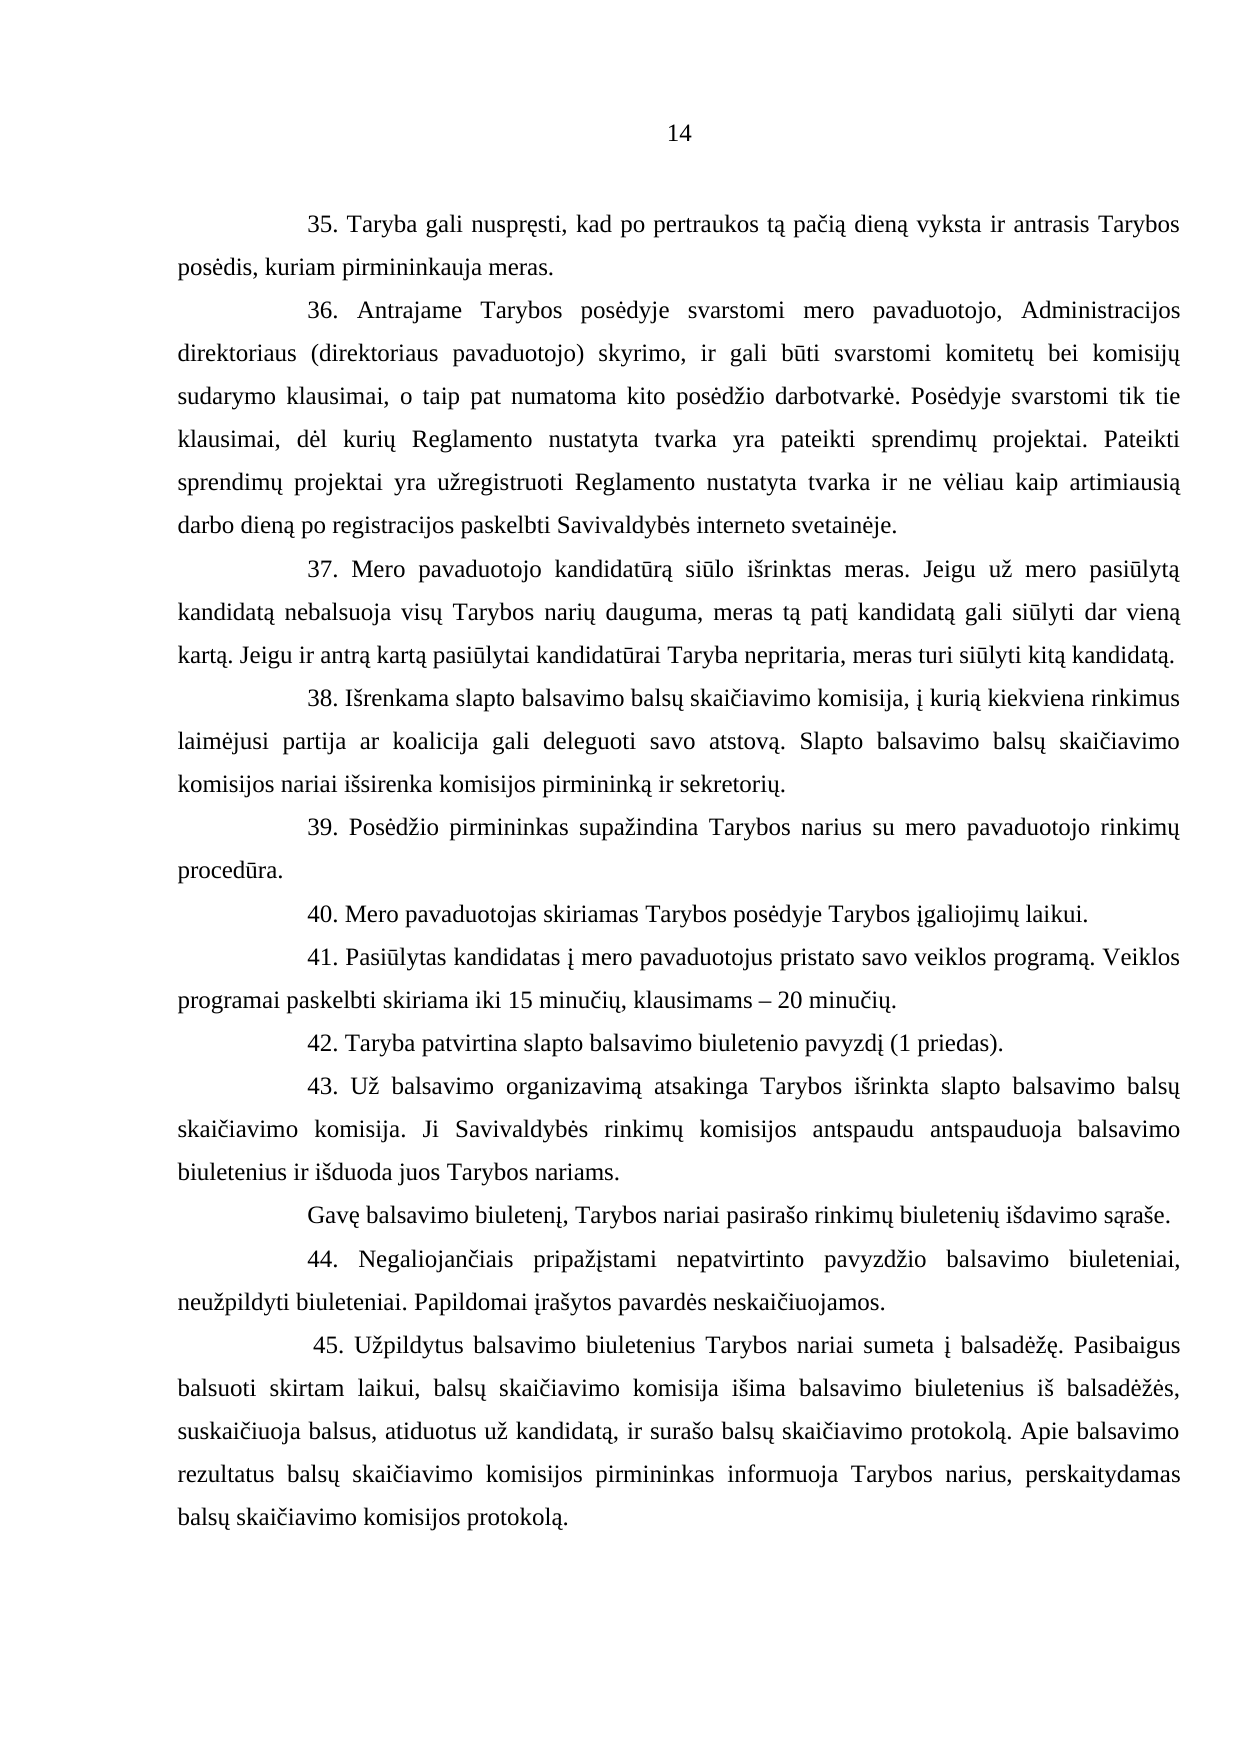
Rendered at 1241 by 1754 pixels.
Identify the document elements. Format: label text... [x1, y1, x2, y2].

text 35. Taryba gali nuspręsti, kad po pertraukos tą pačią dieną vyksta ir antrasis Tarybos posėdis, kuriam pirmininkauja meras. [177, 209, 1181, 281]
text 43. Už balsavimo organizavimą atsakinga Tarybos išrinkta slapto balsavimo balsų skaičiavimo komisija. Ji Savivaldybės rinkimų komisijos antspaudu antspauduoja balsavimo biuletenius ir išduoda juos Tarybos nariams. [177, 1071, 1181, 1186]
text 44. Negaliojančiais pripažįstami nepatvirtinto pavyzdžio balsavimo biuleteniai, neužpildyti biuleteniai. Papildomai įrašytos pavardės neskaičiuojamos. [177, 1244, 1181, 1316]
text 38. Išrenkama slapto balsavimo balsų skaičiavimo komisija, į kurią kiekviena rinkimus laimėjusi partija ar koalicija gali deleguoti savo atstovą. Slapto balsavimo balsų skaičiavimo komisijos nariai išsirenka komisijos pirmininką ir sekretorių. [177, 683, 1181, 798]
text Gavę balsavimo biuletenį, Tarybos nariai pasirašo rinkimų biuletenių išdavimo sąraše. [177, 1201, 1181, 1229]
text 39. Posėdžio pirmininkas supažindina Tarybos narius su mero pavaduotojo rinkimų procedūra. [177, 812, 1181, 884]
text 45. Užpildytus balsavimo biuletenius Tarybos nariai sumeta į balsadėžę. Pasibaigus balsuoti skirtam laikui, balsų skaičiavimo komisija išima balsavimo biuletenius iš balsadėžės, suskaičiuoja balsus, atiduotus už kandidatą, ir surašo balsų skaičiavimo protokolą. Apie balsavimo rezultatus balsų skaičiavimo komisijos pirmininkas informuoja Tarybos narius, perskaitydamas balsų skaičiavimo komisijos protokolą. [177, 1330, 1181, 1531]
text 41. Pasiūlytas kandidatas į mero pavaduotojus pristato savo veiklos programą. Veiklos programai paskelbti skiriama iki 15 minučių, klausimams – 20 minučių. [177, 942, 1181, 1014]
text 40. Mero pavaduotojas skiriamas Tarybos posėdyje Tarybos įgaliojimų laikui. [177, 899, 1181, 927]
text 37. Mero pavaduotojo kandidatūrą siūlo išrinktas meras. Jeigu už mero pasiūlytą kandidatą nebalsuoja visų Tarybos narių dauguma, meras tą patį kandidatą gali siūlyti dar vieną kartą. Jeigu ir antrą kartą pasiūlytai kandidatūrai Taryba nepritaria, meras turi siūlyti kitą kandidatą. [177, 554, 1181, 669]
text 42. Taryba patvirtina slapto balsavimo biuletenio pavyzdį (1 priedas). [177, 1028, 1181, 1057]
text 36. Antrajame Tarybos posėdyje svarstomi mero pavaduotojo, Administracijos direktoriaus (direktoriaus pavaduotojo) skyrimo, ir gali būti svarstomi komitetų bei komisijų sudarymo klausimai, o taip pat numatoma kito posėdžio darbotvarkė. Posėdyje svarstomi tik tie klausimai, dėl kurių Reglamento nustatyta tvarka yra pateikti sprendimų projektai. Pateikti sprendimų projektai yra užregistruoti Reglamento nustatyta tvarka ir ne vėliau kaip artimiausią darbo dieną po registracijos paskelbti Savivaldybės interneto svetainėje. [177, 295, 1181, 539]
